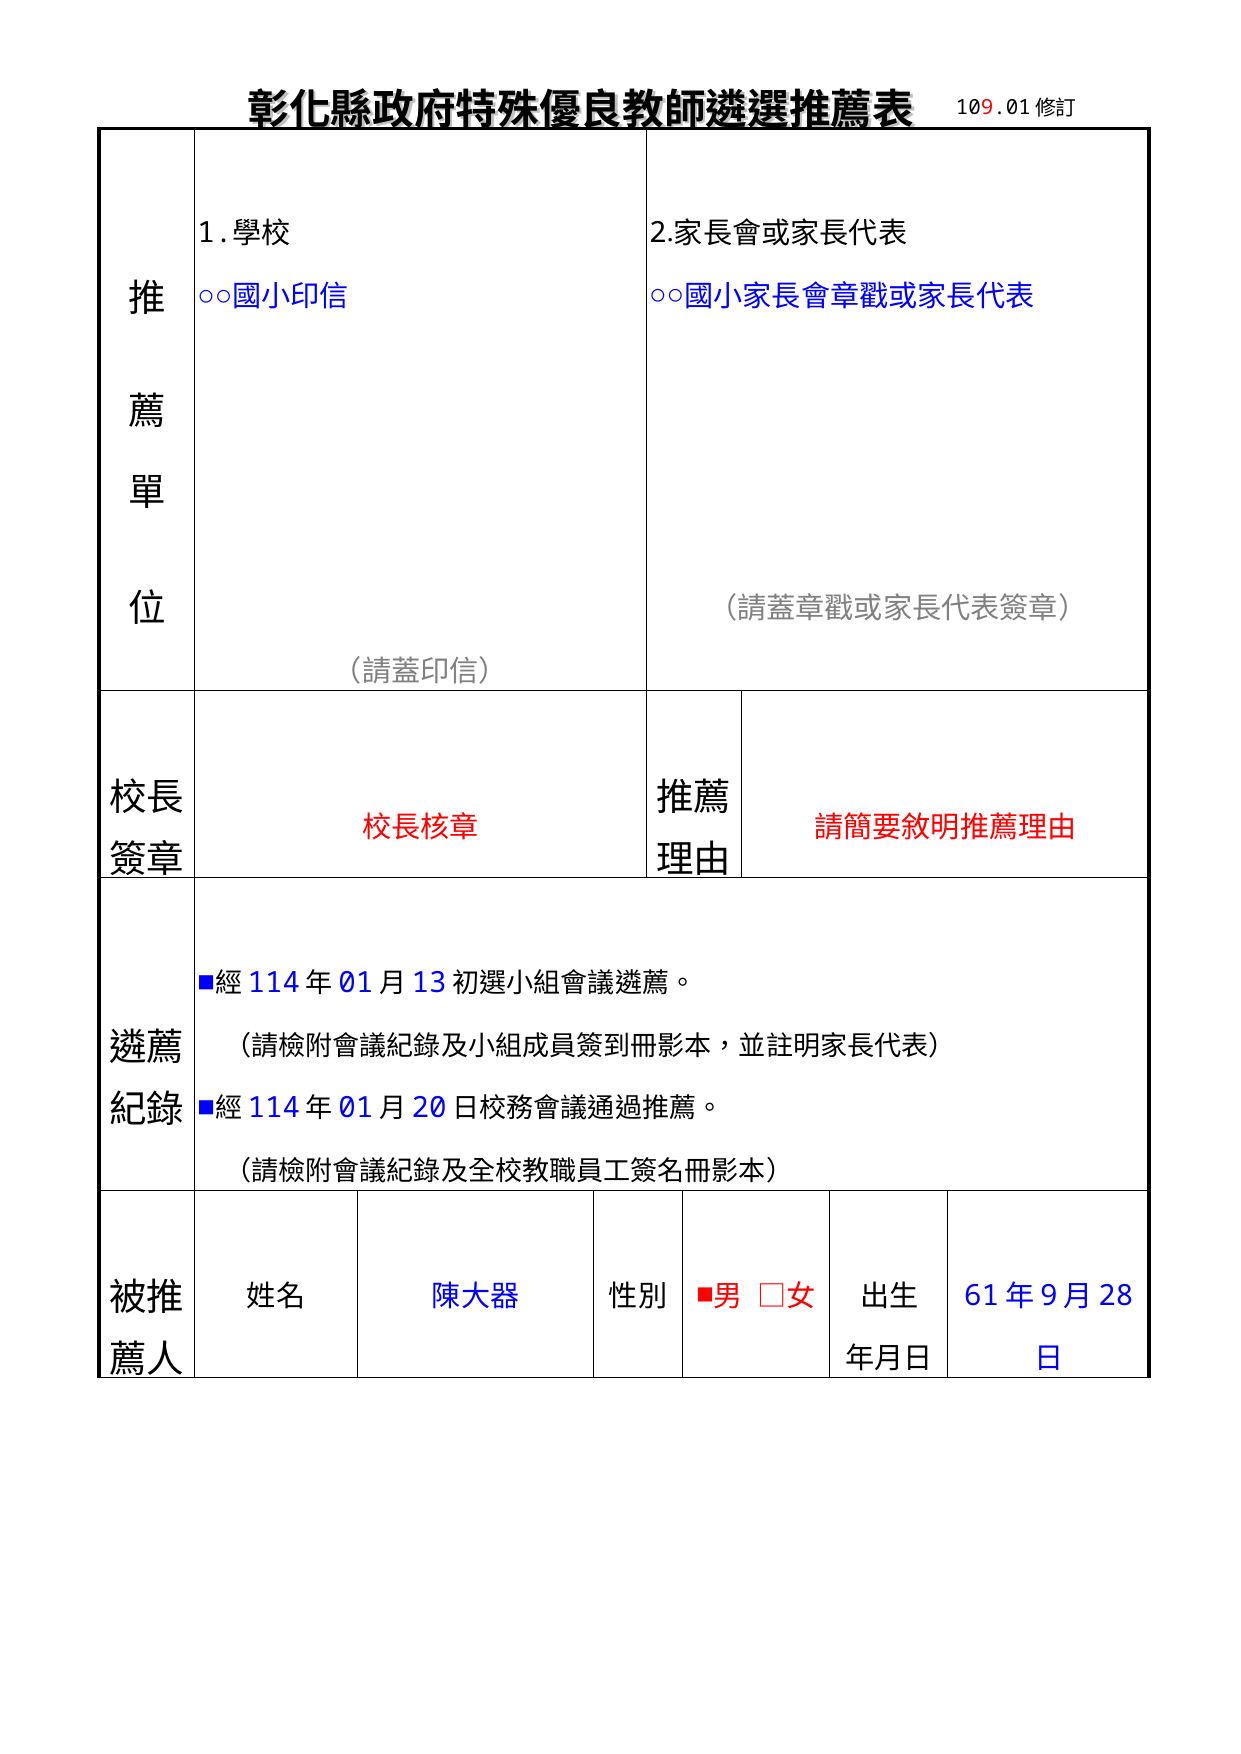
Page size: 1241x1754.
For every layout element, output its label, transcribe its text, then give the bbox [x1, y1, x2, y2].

table_cell 被推 薦人 [101, 1191, 194, 1377]
table_header 2.家長會或家長代表 ○○國小家長會章戳或家長代表 （請蓋章戳或家長代表簽章） [647, 130, 1147, 689]
table_cell 陳大器 [358, 1191, 593, 1377]
table_cell 性別 [594, 1191, 682, 1377]
table_cell 請簡要敘明推薦理由 [742, 691, 1147, 877]
text 彰化縣政府特殊優良教師遴選推薦表 109.01修訂 [118, 64, 1122, 127]
table_cell 姓名 [195, 1191, 357, 1377]
table_cell ■男 □女 [683, 1191, 829, 1377]
table_header 1.學校 ○○國小印信 （請蓋印信） [195, 130, 646, 689]
table_cell 遴薦紀錄 [101, 878, 194, 1189]
table_cell 校長 簽章 [101, 691, 194, 877]
table_cell 推薦理由 [647, 691, 741, 877]
table_header 推 薦 單 位 [101, 130, 194, 689]
table_cell 校長核章 [195, 691, 646, 877]
table_cell ■經114年01月13初選小組會議遴薦。 （請檢附會議紀錄及小組成員簽到冊影本，並註明家長代表） ■經114年01月20日校務會議通過推薦。 （請檢附會議紀錄及全校教職員工簽名冊影本） [195, 878, 1147, 1189]
table_cell 出生 年月日 [830, 1191, 947, 1377]
table_cell 61年9月28日 [948, 1191, 1147, 1377]
